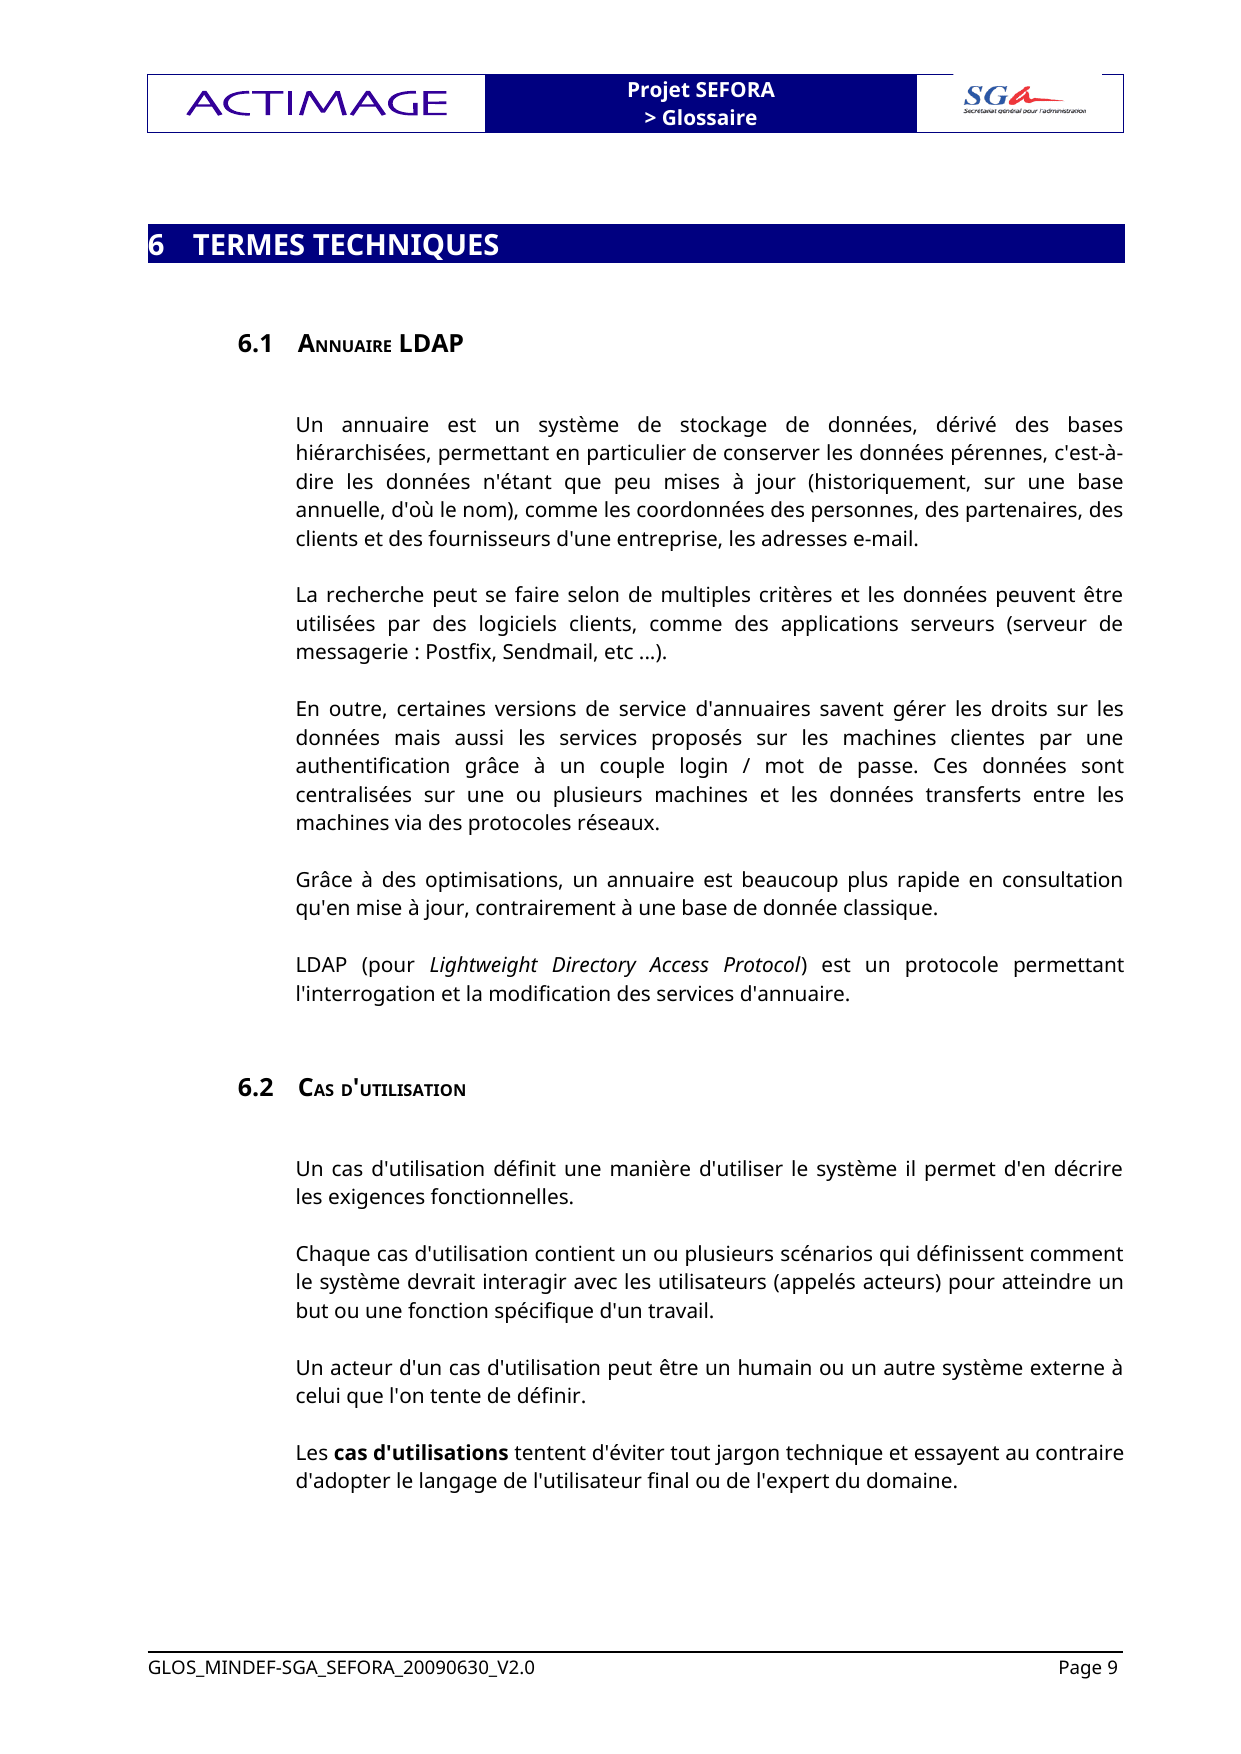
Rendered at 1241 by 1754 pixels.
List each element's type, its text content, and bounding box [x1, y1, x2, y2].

text Un acteur d'un cas d'utilisation peut être un humain ou un autre système externe à celui que l'on tente de définir. [295, 1353, 1125, 1410]
text Un annuaire est un système de stockage de données, dérivé des bases hiérarchisées, permettant en particulier de conserver les données pérennes, c'est-à-dire les données n'étant que peu mises à jour (historiquement, sur une base annuelle, d'où le nom), comme les coordonnées des personnes, des partenaires, des clients et des fournisseurs d'une entreprise, les adresses e-mail. [295, 410, 1125, 552]
picture [953, 71, 1102, 132]
text Grâce à des optimisations, un annuaire est beaucoup plus rapide en consultation qu'en mise à jour, contrairement à une base de donnée classique. [295, 865, 1125, 922]
text LDAP (pour Lightweight Directory Access Protocol) est un protocole permettant l'interrogation et la modification des services d'annuaire. [295, 950, 1125, 1007]
text La recherche peut se faire selon de multiples critères et les données peuvent être utilisées par des logiciels clients, comme des applications serveurs (serveur de messagerie : Postfix, Sendmail, etc ...). [295, 581, 1125, 666]
text En outre, certaines versions de service d'annuaires savent gérer les droits sur les données mais aussi les services proposés sur les machines clientes par une authentification grâce à un couple login / mot de passe. Ces données sont centralisées sur une ou plusieurs machines et les données transferts entre les machines via des protocoles réseaux. [295, 694, 1125, 837]
text Chaque cas d'utilisation contient un ou plusieurs scénarios qui définissent comment le système devrait interagir avec les utilisateurs (appelés acteurs) pour atteindre un but ou une fonction spécifique d'un travail. [295, 1239, 1125, 1324]
subtitle Cas d'utilisation [238, 1070, 1125, 1104]
text Un cas d'utilisation définit une manière d'utiliser le système il permet d'en décrire les exigences fonctionnelles. [295, 1154, 1125, 1211]
text Les cas d'utilisations tentent d'éviter tout jargon technique et essayent au contraire d'adopter le langage de l'utilisateur final ou de l'expert du domaine. [295, 1438, 1125, 1495]
subtitle Annuaire LDAP [238, 326, 1125, 360]
subtitle Termes techniques [148, 224, 1125, 263]
